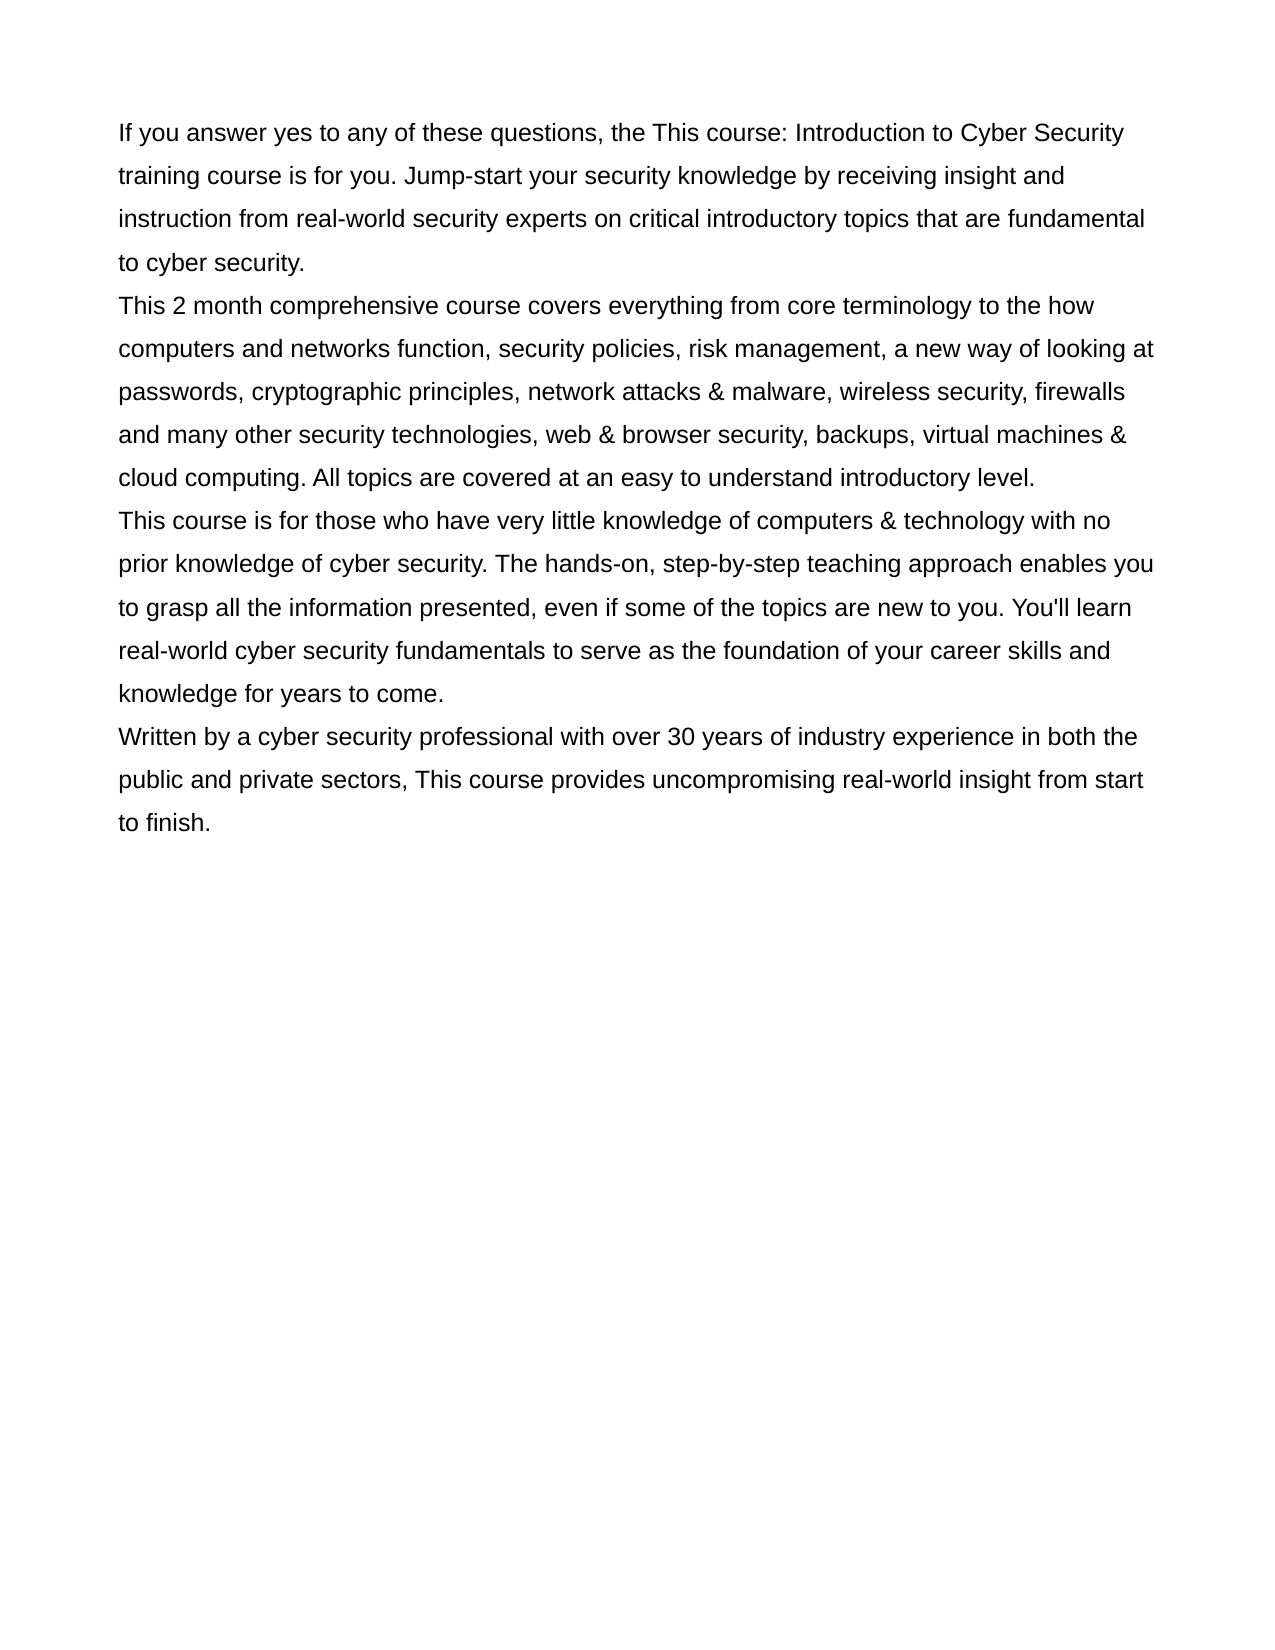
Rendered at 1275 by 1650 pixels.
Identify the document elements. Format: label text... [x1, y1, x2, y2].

text If you answer yes to any of these questions, the This course: Introduction to Cyber Security training course is for you. Jump-start your security knowledge by receiving insight and instruction from real-world security experts on critical introductory topics that are fundamental to cyber security. [118, 118, 1157, 276]
text This 2 month comprehensive course covers everything from core terminology to the how computers and networks function, security policies, risk management, a new way of looking at passwords, cryptographic principles, network attacks & malware, wireless security, firewalls and many other security technologies, web & browser security, backups, virtual machines & cloud computing. All topics are covered at an easy to understand introductory level. [118, 291, 1157, 492]
text This course is for those who have very little knowledge of computers & technology with no prior knowledge of cyber security. The hands-on, step-by-step teaching approach enables you to grasp all the information presented, even if some of the topics are new to you. You'll learn real-world cyber security fundamentals to serve as the foundation of your career skills and knowledge for years to come. [118, 506, 1157, 707]
text Written by a cyber security professional with over 30 years of industry experience in both the public and private sectors, This course provides uncompromising real-world insight from start to finish. [118, 722, 1157, 837]
